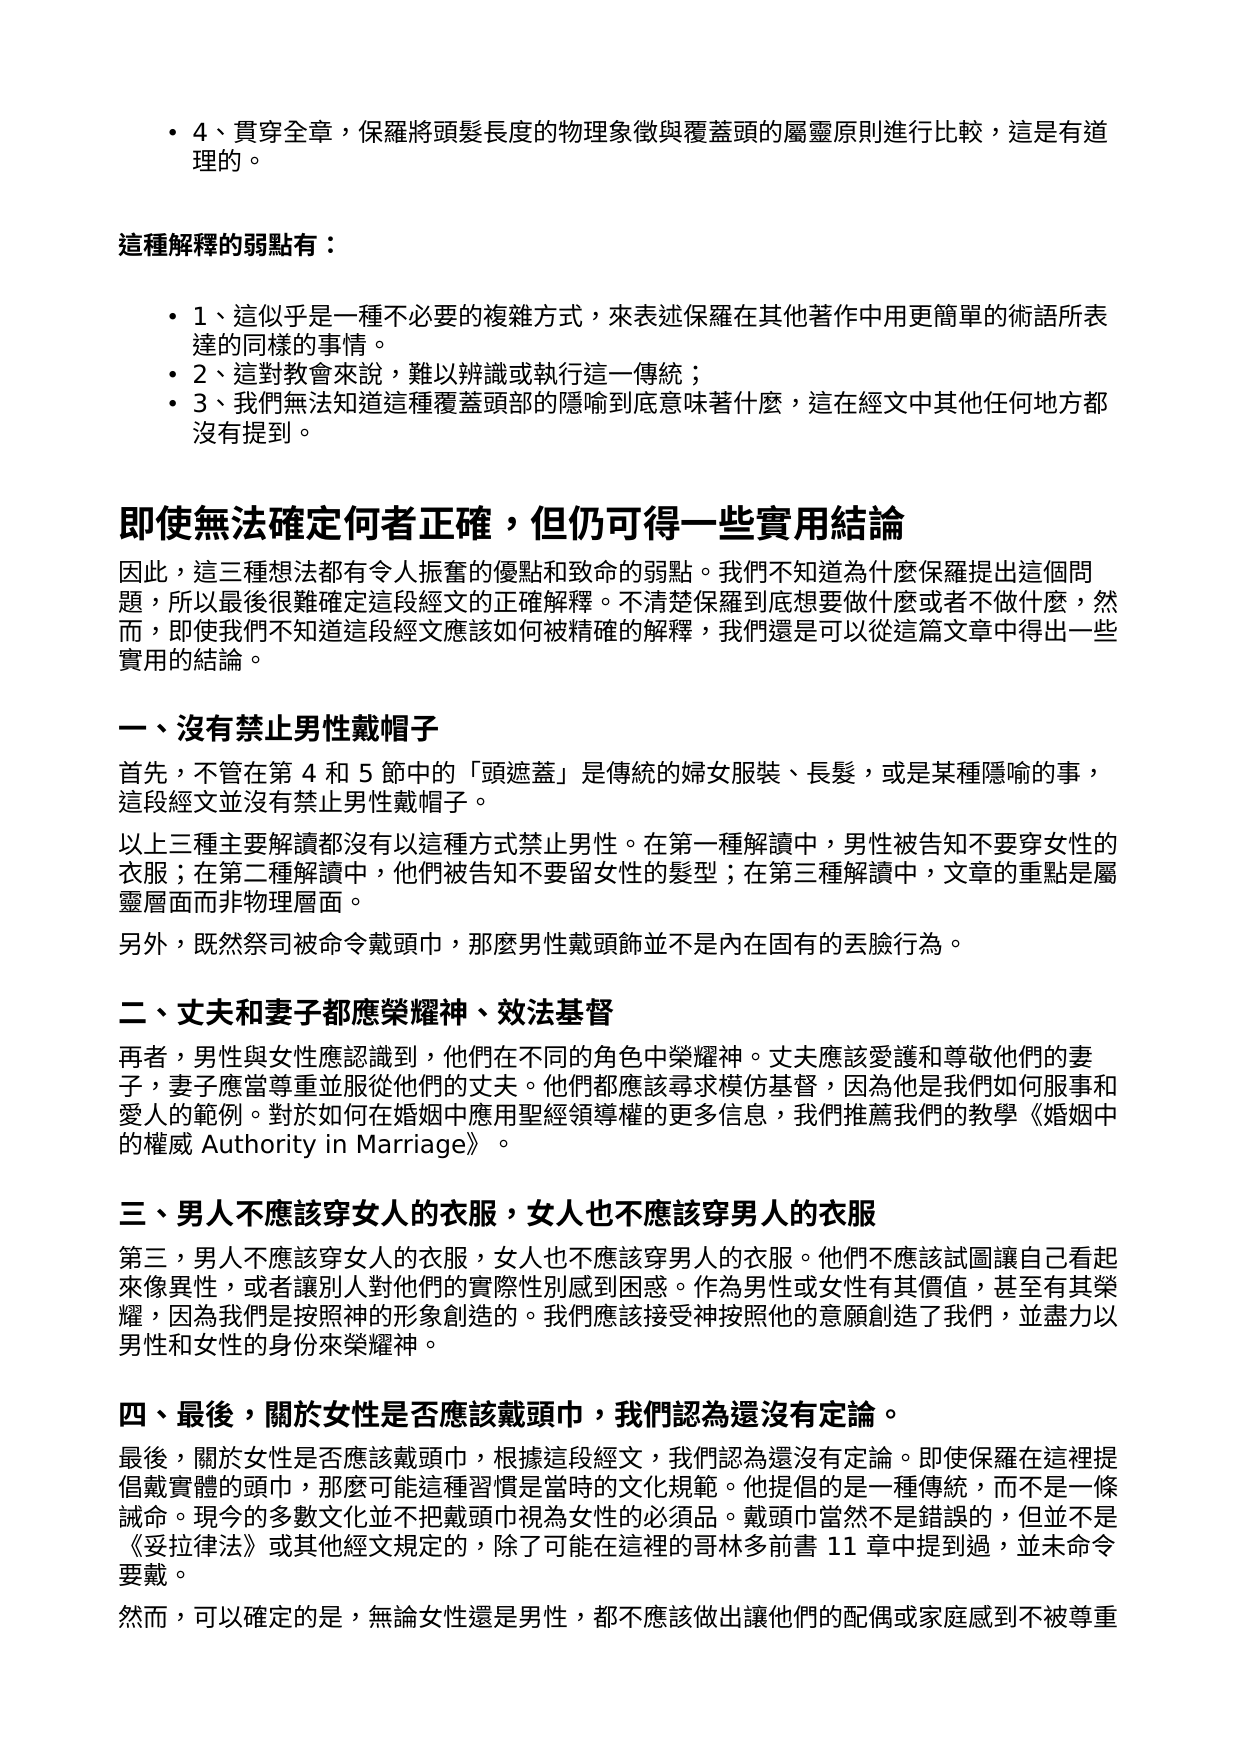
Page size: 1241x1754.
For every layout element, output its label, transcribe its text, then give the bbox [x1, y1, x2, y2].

list 3、我們無法知道這種覆蓋頭部的隱喻到底意味著什麼，這在經文中其他任何地方都沒有提到。 [177, 389, 1122, 448]
text 第三，男人不應該穿女人的衣服，女人也不應該穿男人的衣服。他們不應該試圖讓自己看起來像異性，或者讓別人對他們的實際性別感到困惑。作為男性或女性有其價值，甚至有其榮耀，因為我們是按照神的形象創造的。我們應該接受神按照他的意願創造了我們，並盡力以男性和女性的身份來榮耀神。 [118, 1244, 1122, 1360]
subtitle 一、沒有禁止男性戴帽子 [118, 713, 1122, 747]
list 2、這對教會來說，難以辨識或執行這一傳統； [177, 360, 1122, 389]
text 最後，關於女性是否應該戴頭巾，根據這段經文，我們認為還沒有定論。即使保羅在這裡提倡戴實體的頭巾，那麼可能這種習慣是當時的文化規範。他提倡的是一種傳統，而不是一條誡命。現今的多數文化並不把戴頭巾視為女性的必須品。戴頭巾當然不是錯誤的，但並不是《妥拉律法》或其他經文規定的，除了可能在這裡的哥林多前書 11 章中提到過，並未命令要戴。 [118, 1444, 1122, 1590]
subtitle 這種解釋的弱點有： [118, 231, 1122, 260]
subtitle 四、最後，關於女性是否應該戴頭巾，我們認為還沒有定論。 [118, 1398, 1122, 1432]
subtitle 三、男人不應該穿女人的衣服，女人也不應該穿男人的衣服 [118, 1197, 1122, 1231]
text 然而，可以確定的是，無論女性還是男性，都不應該做出讓他們的配偶或家庭感到不被尊重 [118, 1603, 1122, 1632]
subtitle 即使無法確定何者正確，但仍可得一些實用結論 [118, 502, 1122, 546]
list 4、貫穿全章，保羅將頭髮長度的物理象徵與覆蓋頭的屬靈原則進行比較，這是有道理的。 [177, 118, 1122, 176]
text 首先，不管在第 4 和 5 節中的「頭遮蓋」是傳統的婦女服裝、長髮，或是某種隱喻的事，這段經文並沒有禁止男性戴帽子。 [118, 759, 1122, 817]
text 因此，這三種想法都有令人振奮的優點和致命的弱點。我們不知道為什麼保羅提出這個問題，所以最後很難確定這段經文的正確解釋。不清楚保羅到底想要做什麼或者不做什麼，然而，即使我們不知道這段經文應該如何被精確的解釋，我們還是可以從這篇文章中得出一些實用的結論。 [118, 558, 1122, 675]
list 1、這似乎是一種不必要的複雜方式，來表述保羅在其他著作中用更簡單的術語所表達的同樣的事情。 [177, 302, 1122, 360]
subtitle 二、丈夫和妻子都應榮耀神、效法基督 [118, 997, 1122, 1031]
text 另外，既然祭司被命令戴頭巾，那麼男性戴頭飾並不是內在固有的丟臉行為。 [118, 930, 1122, 959]
text 以上三種主要解讀都沒有以這種方式禁止男性。在第一種解讀中，男性被告知不要穿女性的衣服；在第二種解讀中，他們被告知不要留女性的髮型；在第三種解讀中，文章的重點是屬靈層面而非物理層面。 [118, 830, 1122, 917]
text 再者，男性與女性應認識到，他們在不同的角色中榮耀神。丈夫應該愛護和尊敬他們的妻子，妻子應當尊重並服從他們的丈夫。他們都應該尋求模仿基督，因為他是我們如何服事和愛人的範例。對於如何在婚姻中應用聖經領導權的更多信息，我們推薦我們的教學《婚姻中的權威 Authority in Marriage》。 [118, 1043, 1122, 1160]
